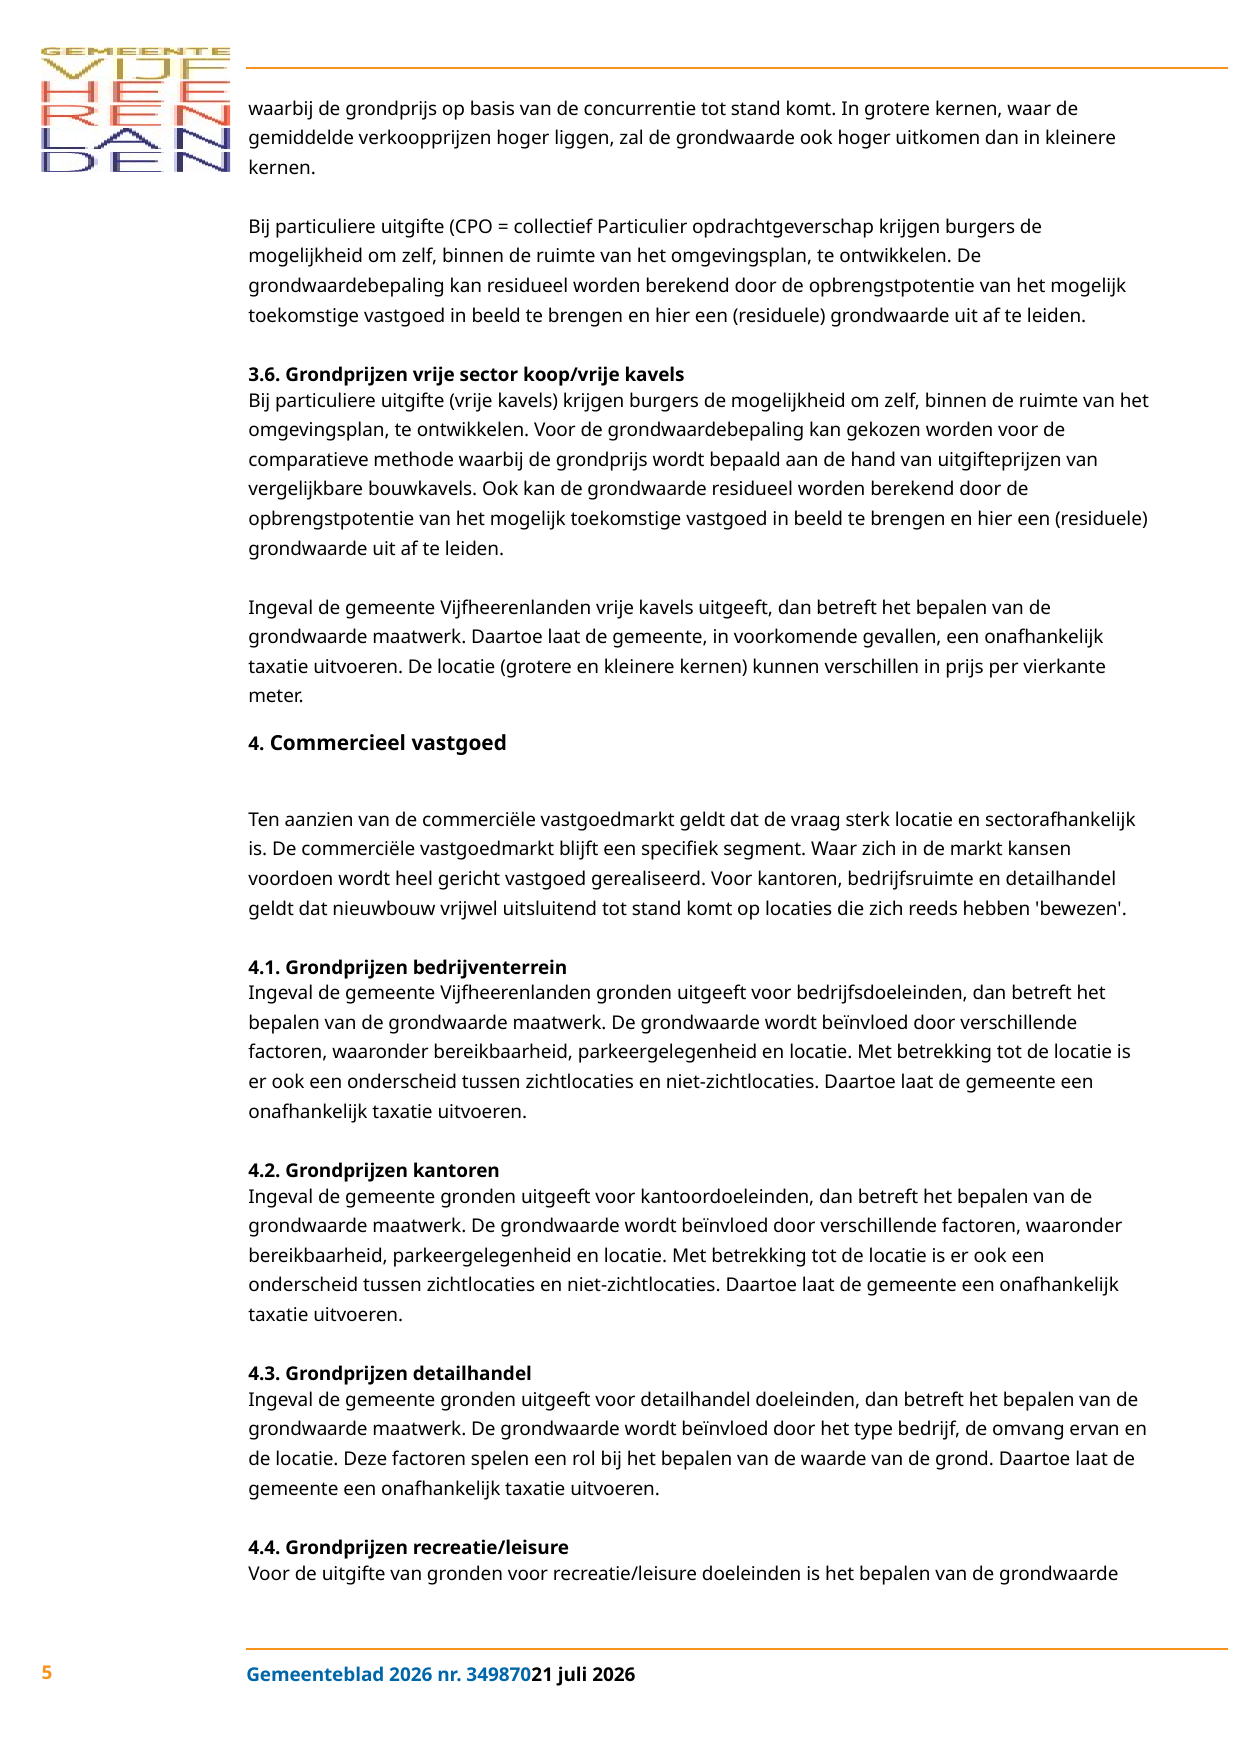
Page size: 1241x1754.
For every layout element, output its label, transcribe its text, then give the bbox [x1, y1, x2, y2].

text Ten aanzien van de commerciële vastgoedmarkt geldt dat de vraag sterk locatie en sectorafhankelijk is. De commerciële vastgoedmarkt blijft een specifiek segment. Waar zich in de markt kansen voordoen wordt heel gericht vastgoed gerealiseerd. Voor kantoren, bedrijfsruimte en detailhandel geldt dat nieuwbouw vrijwel uitsluitend tot stand komt op locaties die zich reeds hebben 'bewezen'. [248, 806, 1152, 920]
text 4.3. Grondprijzen detailhandel [248, 1360, 1152, 1386]
text Ingeval de gemeente gronden uitgeeft voor kantoordoeleinden, dan betreft het bepalen van de grondwaarde maatwerk. De grondwaarde wordt beïnvloed door verschillende factoren, waaronder bereikbaarheid, parkeergelegenheid en locatie. Met betrekking tot de locatie is er ook een onderscheid tussen zichtlocaties en niet-zichtlocaties. Daartoe laat de gemeente een onafhankelijk taxatie uitvoeren. [248, 1183, 1152, 1327]
text 4.4. Grondprijzen recreatie/leisure [248, 1534, 1152, 1560]
text 4.2. Grondprijzen kantoren [248, 1157, 1152, 1183]
text 4. Commercieel vastgoed [248, 728, 1152, 757]
text Ingeval de gemeente Vijfheerenlanden gronden uitgeeft voor bedrijfsdoeleinden, dan betreft het bepalen van de grondwaarde maatwerk. De grondwaarde wordt beïnvloed door verschillende factoren, waaronder bereikbaarheid, parkeergelegenheid en locatie. Met betrekking tot de locatie is er ook een onderscheid tussen zichtlocaties en niet-zichtlocaties. Daartoe laat de gemeente een onafhankelijk taxatie uitvoeren. [248, 979, 1152, 1124]
text 3.6. Grondprijzen vrije sector koop/vrije kavels [248, 361, 1152, 387]
text Voor de uitgifte van gronden voor recreatie/leisure doeleinden is het bepalen van de grondwaarde [248, 1560, 1152, 1585]
text 4.1. Grondprijzen bedrijventerrein [248, 954, 1152, 979]
picture [41, 47, 231, 172]
text Bij particuliere uitgifte (CPO = collectief Particulier opdrachtgeverschap krijgen burgers de mogelijkheid om zelf, binnen de ruimte van het omgevingsplan, te ontwikkelen. De grondwaardebepaling kan residueel worden berekend door de opbrengstpotentie van het mogelijk toekomstige vastgoed in beeld te brengen en hier een (residuele) grondwaarde uit af te leiden. [248, 213, 1152, 328]
text Ingeval de gemeente Vijfheerenlanden vrije kavels uitgeeft, dan betreft het bepalen van de grondwaarde maatwerk. Daartoe laat de gemeente, in voorkomende gevallen, een onafhankelijk taxatie uitvoeren. De locatie (grotere en kleinere kernen) kunnen verschillen in prijs per vierkante meter. [248, 594, 1152, 708]
text Bij particuliere uitgifte (vrije kavels) krijgen burgers de mogelijkheid om zelf, binnen de ruimte van het omgevingsplan, te ontwikkelen. Voor de grondwaardebepaling kan gekozen worden voor de comparatieve methode waarbij de grondprijs wordt bepaald aan de hand van uitgifteprijzen van vergelijkbare bouwkavels. Ook kan de grondwaarde residueel worden berekend door de opbrengstpotentie van het mogelijk toekomstige vastgoed in beeld te brengen en hier een (residuele) grondwaarde uit af te leiden. [248, 387, 1152, 560]
text Ingeval de gemeente gronden uitgeeft voor detailhandel doeleinden, dan betreft het bepalen van de grondwaarde maatwerk. De grondwaarde wordt beïnvloed door het type bedrijf, de omvang ervan en de locatie. Deze factoren spelen een rol bij het bepalen van de waarde van de grond. Daartoe laat de gemeente een onafhankelijk taxatie uitvoeren. [248, 1386, 1152, 1501]
text waarbij de grondprijs op basis van de concurrentie tot stand komt. In grotere kernen, waar de gemiddelde verkoopprijzen hoger liggen, zal de grondwaarde ook hoger uitkomen dan in kleinere kernen. [248, 95, 1152, 180]
